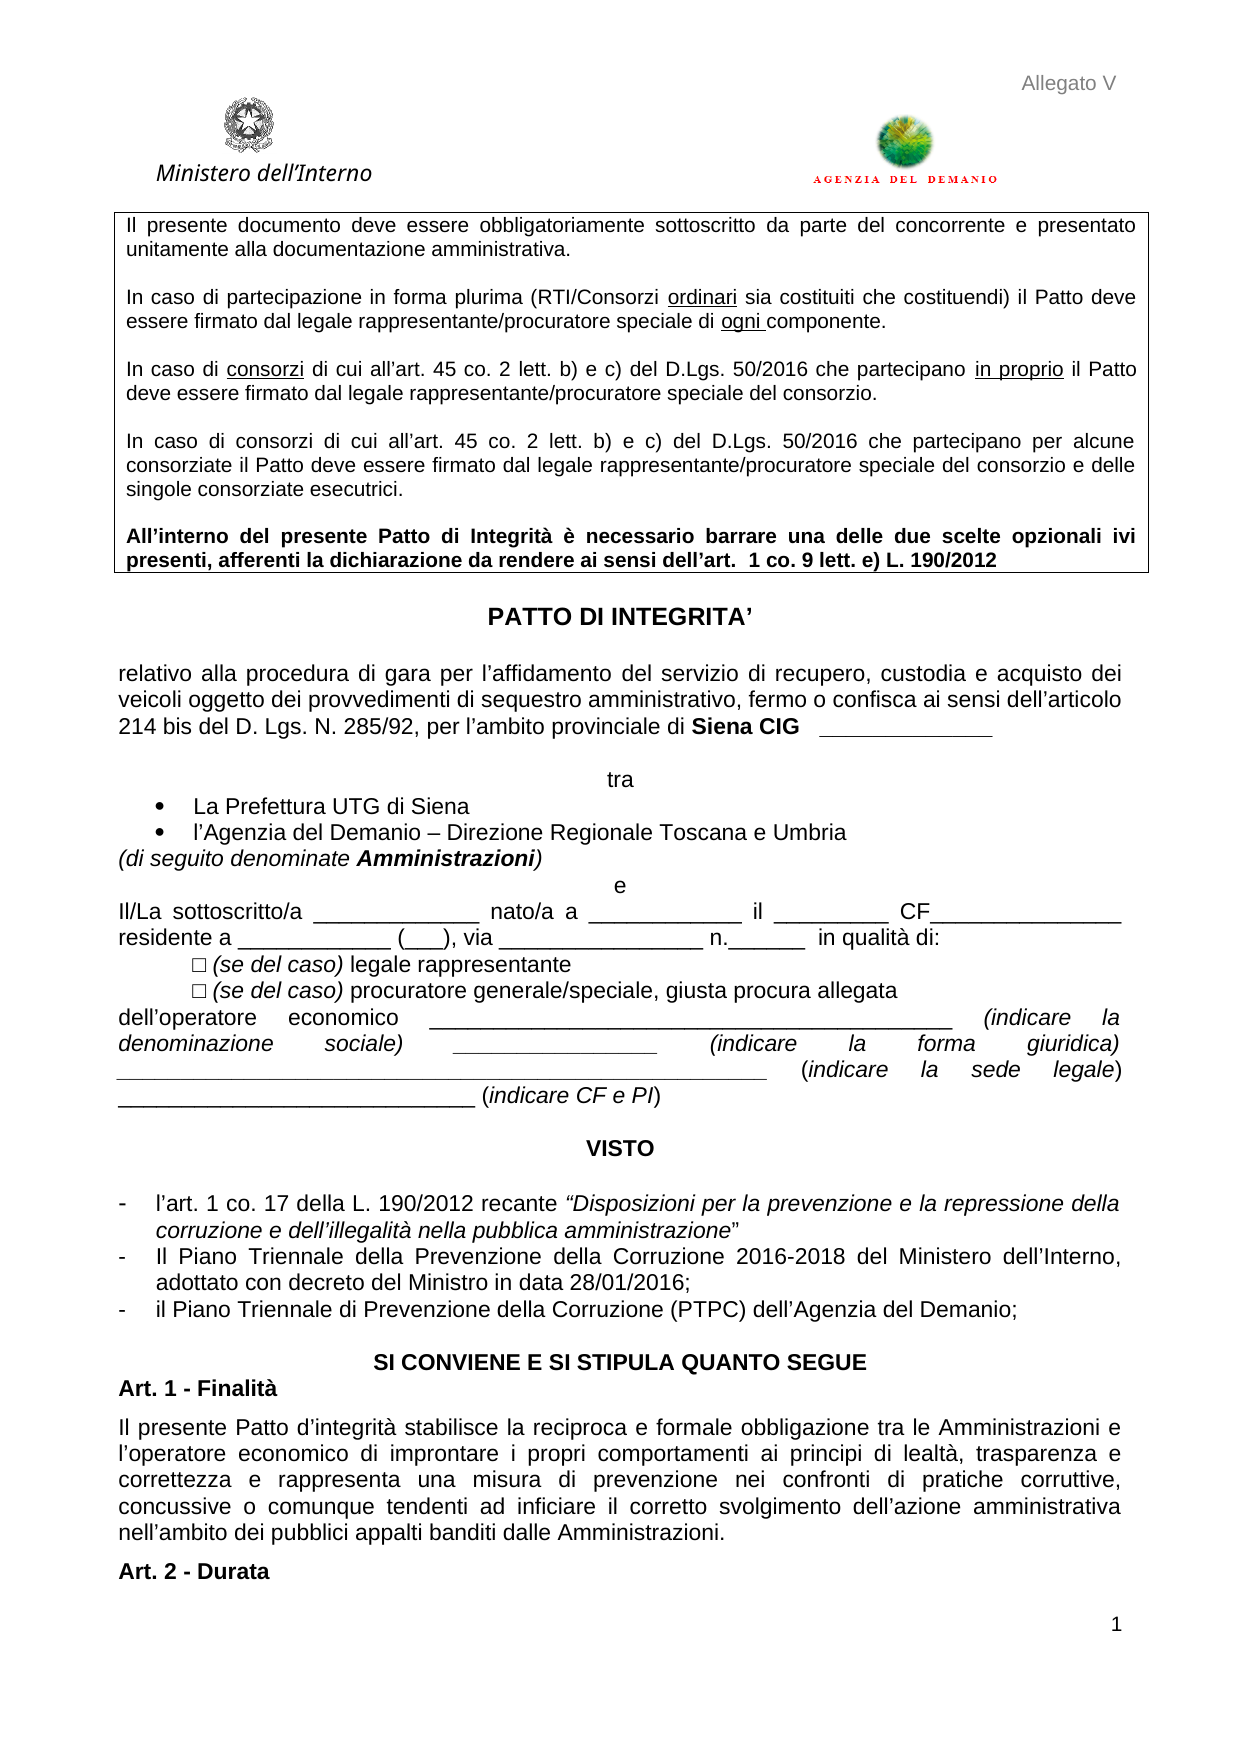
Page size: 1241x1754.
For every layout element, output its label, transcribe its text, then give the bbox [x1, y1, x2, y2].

text SI CONVIENE E SI STIPULA QUANTO SEGUE [118, 1348, 1122, 1375]
text Art. 1 - Finalità [118, 1375, 1122, 1401]
text e [118, 872, 1122, 898]
text tra [118, 766, 1122, 793]
list l’art. 1 co. 17 della L. 190/2012 recante “Disposizioni per la prevenzione e la repressione della corruzione e dell’illegalità nella pubblica amministrazione” [118, 1188, 1122, 1243]
text □ (se del caso) legale rappresentante [192, 951, 1122, 977]
list l’Agenzia del Demanio – Direzione Regionale Toscana e Umbria [156, 819, 1122, 845]
text Art. 2 - Durata [118, 1558, 1122, 1584]
text □ (se del caso) procuratore generale/speciale, giusta procura allegata [192, 977, 1122, 1003]
text VISTO [118, 1135, 1122, 1162]
text Il presente Patto d’integrità stabilisce la reciproca e formale obbligazione tra le Amministrazioni e l’operatore economico di improntare i propri comportamenti ai principi di lealtà, trasparenza e correttezza e rappresenta una misura di prevenzione nei confronti di pratiche corruttive, concussive o comunque tendenti ad inficiare il corretto svolgimento dell’azione amministrativa nell’ambito dei pubblici appalti banditi dalle Amministrazioni. [118, 1414, 1122, 1545]
text relativo alla procedura di gara per l’affidamento del servizio di recupero, custodia e acquisto dei veicoli oggetto dei provvedimenti di sequestro amministrativo, fermo o confisca ai sensi dell’articolo 214 bis del D. Lgs. N. 285/92, per l’ambito provinciale di Siena CIG _____________ [118, 659, 1122, 740]
text dell’operatore economico _________________________________________ (indicare la denominazione sociale) ________________ (indicare la forma giuridica) ___________________________________________________ (indicare la sede legale) ____________________________ (indicare CF e PI) [118, 1003, 1122, 1109]
list il Piano Triennale di Prevenzione della Corruzione (PTPC) dell’Agenzia del Demanio; [118, 1296, 1122, 1322]
list La Prefettura UTG di Siena [156, 793, 1122, 819]
text PATTO DI INTEGRITA’ [118, 602, 1122, 631]
table_header Il presente documento deve essere obbligatoriamente sottoscritto da parte del concorrente e presentato unitamente alla documentazione amministrativa. In caso di partecipazione in forma plurima (RTI/Consorzi ordinari sia costituiti che costituendi) il Patto deve essere firmato dal legale rappresentante/procuratore speciale di ogni componente. In caso di consorzi di cui all’art. 45 co. 2 lett. b) e c) del D.Lgs. 50/2016 che partecipano in proprio il Patto deve essere firmato dal legale rappresentante/procuratore speciale del consorzio. In caso di consorzi di cui all’art. 45 co. 2 lett. b) e c) del D.Lgs. 50/2016 che partecipano per alcune consorziate il Patto deve essere firmato dal legale rappresentante/procuratore speciale del consorzio e delle singole consorziate esecutrici. All’interno del presente Patto di Integrità è necessario barrare una delle due scelte opzionali ivi presenti, afferenti la dichiarazione da rendere ai sensi dell’art. 1 co. 9 lett. e) L. 190/2012 [115, 213, 1148, 572]
list Il Piano Triennale della Prevenzione della Corruzione 2016-2018 del Ministero dell’Interno, adottato con decreto del Ministro in data 28/01/2016; [118, 1243, 1122, 1296]
text (di seguito denominate Amministrazioni) [118, 845, 1122, 872]
text Il/La sottoscritto/a _____________ nato/a a ____________ il _________ CF_______________ residente a ____________ (___), via ________________ n.______ in qualità di: [118, 898, 1122, 951]
